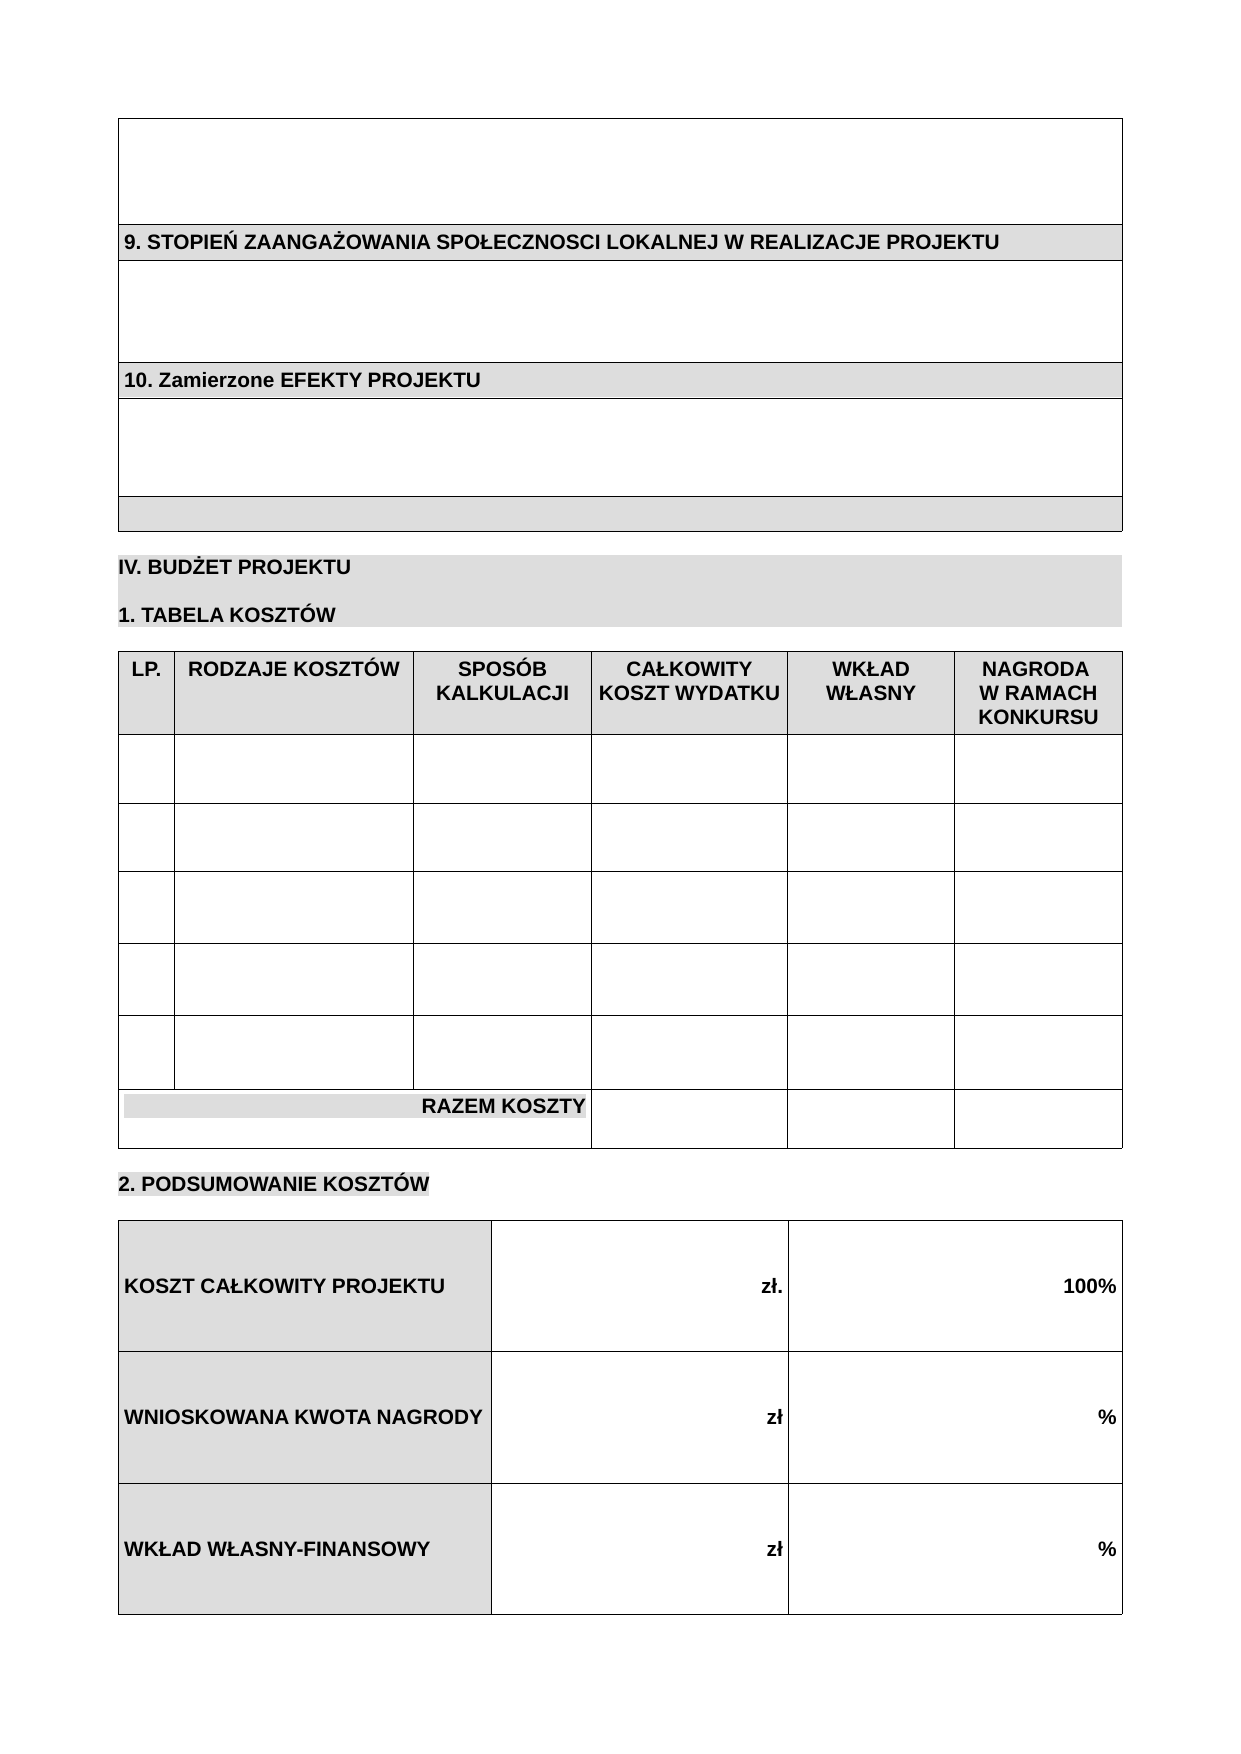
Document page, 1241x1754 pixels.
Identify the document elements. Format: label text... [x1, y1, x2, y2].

table_cell [788, 1090, 954, 1148]
table_header RODZAJE KOSZTÓW [175, 652, 413, 734]
table_cell [592, 1090, 787, 1148]
table_cell [955, 944, 1122, 1015]
table_cell [175, 804, 413, 871]
table_header [119, 119, 1122, 224]
table_cell WKŁAD WŁASNY-FINANSOWY [119, 1484, 491, 1614]
table_cell [175, 872, 413, 943]
table_cell WNIOSKOWANA KWOTA NAGRODY [119, 1352, 491, 1483]
table_cell [175, 735, 413, 802]
table_cell [414, 735, 591, 802]
table_cell [955, 1016, 1122, 1088]
table_cell [955, 872, 1122, 943]
table_cell [955, 1090, 1122, 1148]
table_header KOSZT CAŁKOWITY PROJEKTU [119, 1221, 491, 1351]
table_cell [414, 1016, 591, 1088]
table_cell [592, 1016, 787, 1088]
table_cell [955, 735, 1122, 802]
text IV. BUDŻET PROJEKTU [118, 555, 1122, 579]
table_cell [592, 944, 787, 1015]
table_cell [119, 872, 174, 943]
table_cell [955, 804, 1122, 871]
table_cell [414, 872, 591, 943]
table_cell % [789, 1352, 1122, 1483]
table_cell [119, 804, 174, 871]
table_cell [592, 872, 787, 943]
table_header WKŁAD WŁASNY [788, 652, 954, 734]
table_cell zł [492, 1484, 788, 1614]
table_cell RAZEM KOSZTY [119, 1090, 591, 1148]
table_header LP. [119, 652, 174, 734]
table_cell 9. STOPIEŃ ZAANGAŻOWANIA SPOŁECZNOSCI LOKALNEJ W REALIZACJE PROJEKTU [119, 225, 1122, 260]
table_cell [119, 735, 174, 802]
table_cell [119, 1016, 174, 1088]
table_cell [788, 735, 954, 802]
table_cell [119, 497, 1122, 531]
table_header NAGRODA W RAMACH KONKURSU [955, 652, 1122, 734]
text 1. TABELA KOSZTÓW [118, 603, 1122, 627]
table_cell [788, 944, 954, 1015]
table_cell [175, 944, 413, 1015]
table_cell [592, 804, 787, 871]
table_header 100% [789, 1221, 1122, 1351]
table_cell 10. Zamierzone EFEKTY PROJEKTU [119, 363, 1122, 397]
table_cell [119, 261, 1122, 362]
table_header SPOSÓB KALKULACJI [414, 652, 591, 734]
table_cell [788, 804, 954, 871]
text 2. PODSUMOWANIE KOSZTÓW [118, 1172, 1122, 1196]
table_cell [414, 944, 591, 1015]
table_header CAŁKOWITY KOSZT WYDATKU [592, 652, 787, 734]
table_cell [175, 1016, 413, 1088]
table_header zł. [492, 1221, 788, 1351]
table_cell [788, 1016, 954, 1088]
table_cell [119, 944, 174, 1015]
table_cell [592, 735, 787, 802]
table_cell % [789, 1484, 1122, 1614]
table_cell zł [492, 1352, 788, 1483]
table_cell [119, 399, 1122, 496]
table_cell [788, 872, 954, 943]
table_cell [414, 804, 591, 871]
